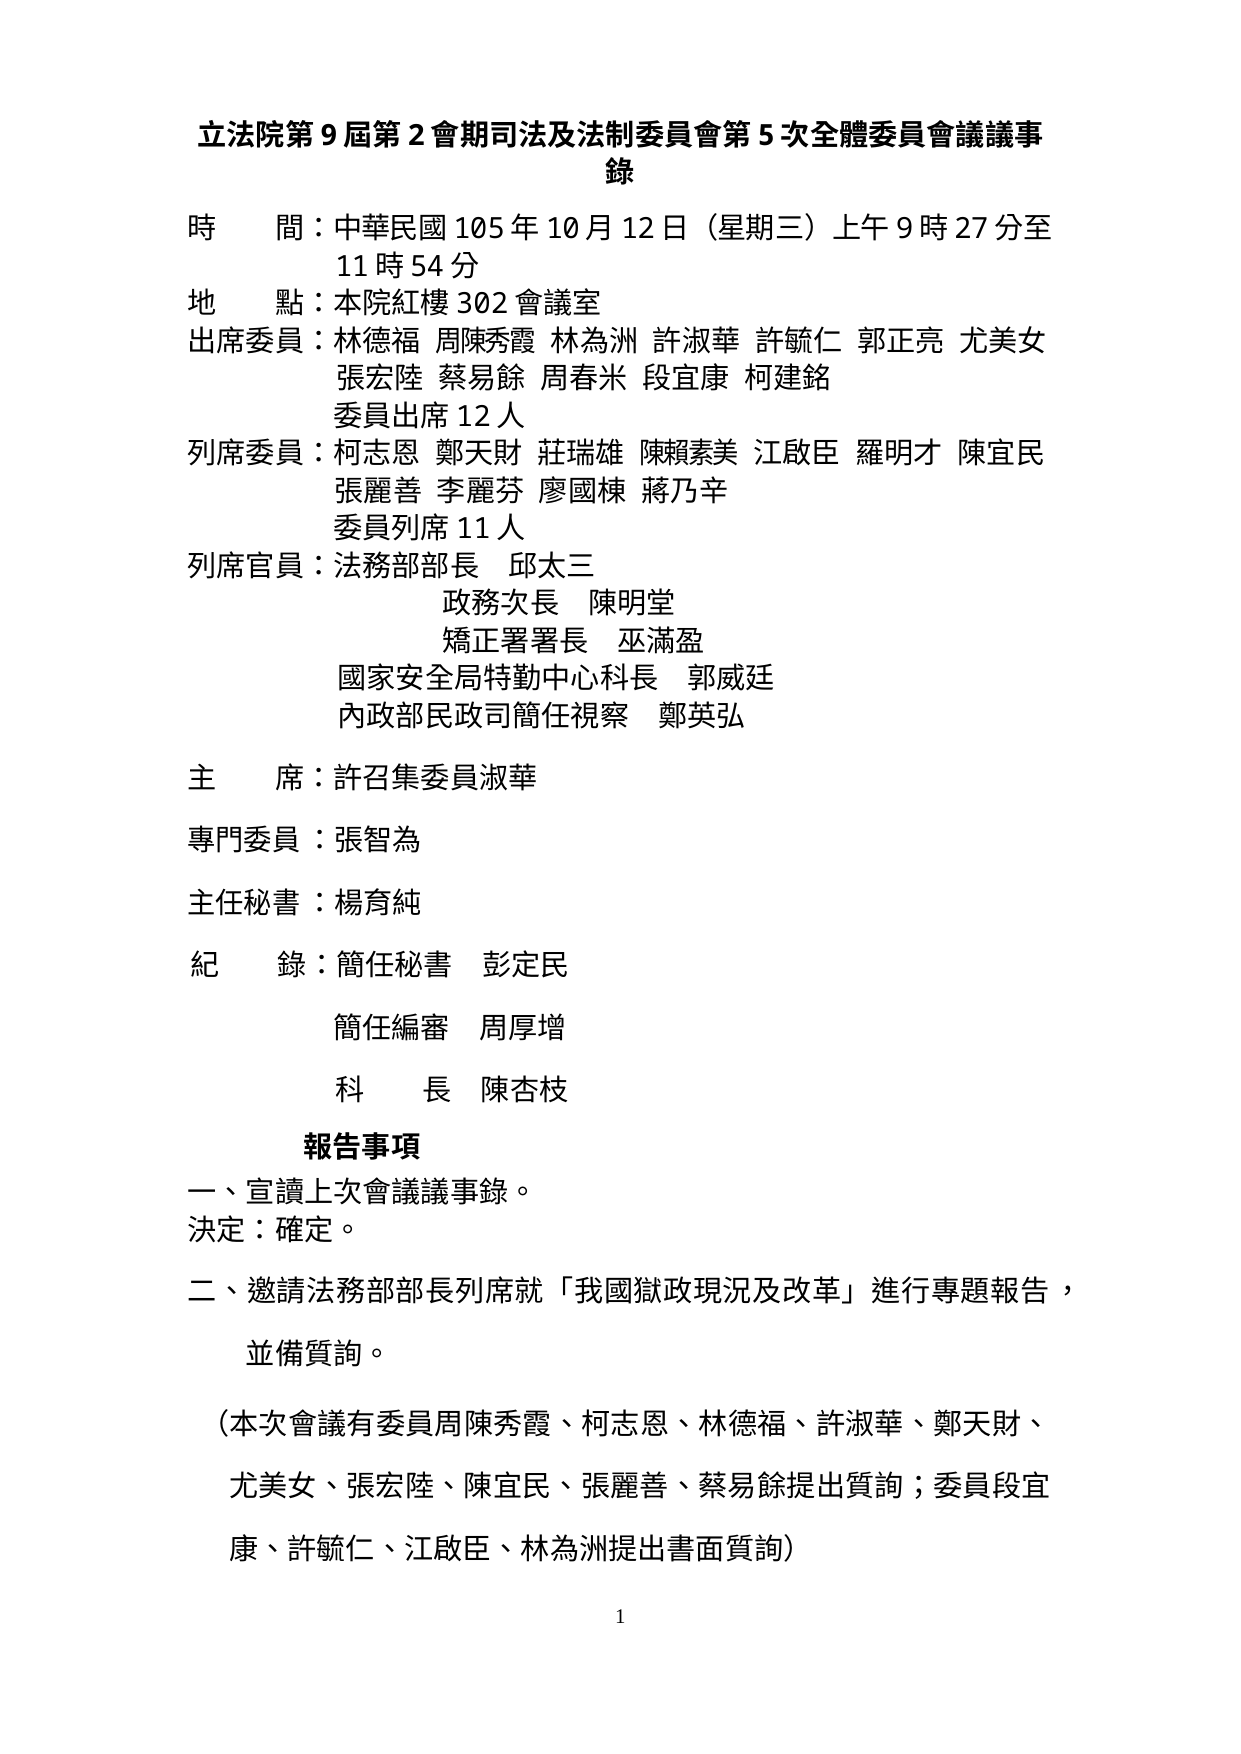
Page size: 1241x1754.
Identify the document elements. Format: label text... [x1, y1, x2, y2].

text 政務次長 陳明堂 [337, 584, 1053, 621]
text 委員出席12人 [187, 396, 1053, 434]
text 立法院第9屆第2會期司法及法制委員會第5次全體委員會議議事錄 [187, 115, 1053, 190]
text 紀 錄：簡任秘書 彭定民 [187, 921, 1053, 984]
text 一、宣讀上次會議議事錄。 [187, 1172, 1053, 1210]
text 科 長 陳杏枝 [187, 1046, 1053, 1109]
text 時 間：中華民國105年10月12日（星期三）上午9時27分至11時54分 [187, 209, 1053, 284]
text 張宏陸 蔡易餘 周春米 段宜康 柯建銘 [187, 359, 1053, 396]
text 張麗善 李麗芬 廖國棟 蔣乃辛 [187, 471, 1053, 509]
text 主任秘書：楊育純 [187, 859, 1053, 921]
text 委員列席11人 [187, 509, 1053, 546]
text 出席委員：林德福 周陳秀霞 林為洲 許淑華 許毓仁 郭正亮 尤美女 [187, 321, 1053, 359]
text 主 席：許召集委員淑華 [187, 734, 1053, 796]
text 列席官員：法務部部長 邱太三 [187, 546, 1053, 584]
text 地 點：本院紅樓302會議室 [187, 284, 1053, 321]
text 國家安全局特勤中心科長 郭威廷 [337, 659, 1053, 696]
text （本次會議有委員周陳秀霞、柯志恩、林德福、許淑華、鄭天財、尤美女、張宏陸、陳宜民、張麗善、蔡易餘提出質詢；委員段宜康、許毓仁、江啟臣、林為洲提出書面質詢） [200, 1380, 1053, 1567]
text 內政部民政司簡任視察 鄭英弘 [337, 696, 1053, 734]
text 報告事項 [187, 1127, 1053, 1165]
text 二、邀請法務部部長列席就「我國獄政現況及改革」進行專題報告，並備質詢。 [187, 1247, 1053, 1372]
text 列席委員：柯志恩 鄭天財 莊瑞雄 陳賴素美 江啟臣 羅明才 陳宜民 [187, 434, 1053, 471]
text 簡任編審 周厚增 [187, 984, 1053, 1046]
text 矯正署署長 巫滿盈 [337, 621, 1053, 659]
text 決定：確定。 [187, 1210, 1053, 1247]
text 專門委員：張智為 [187, 796, 1053, 859]
